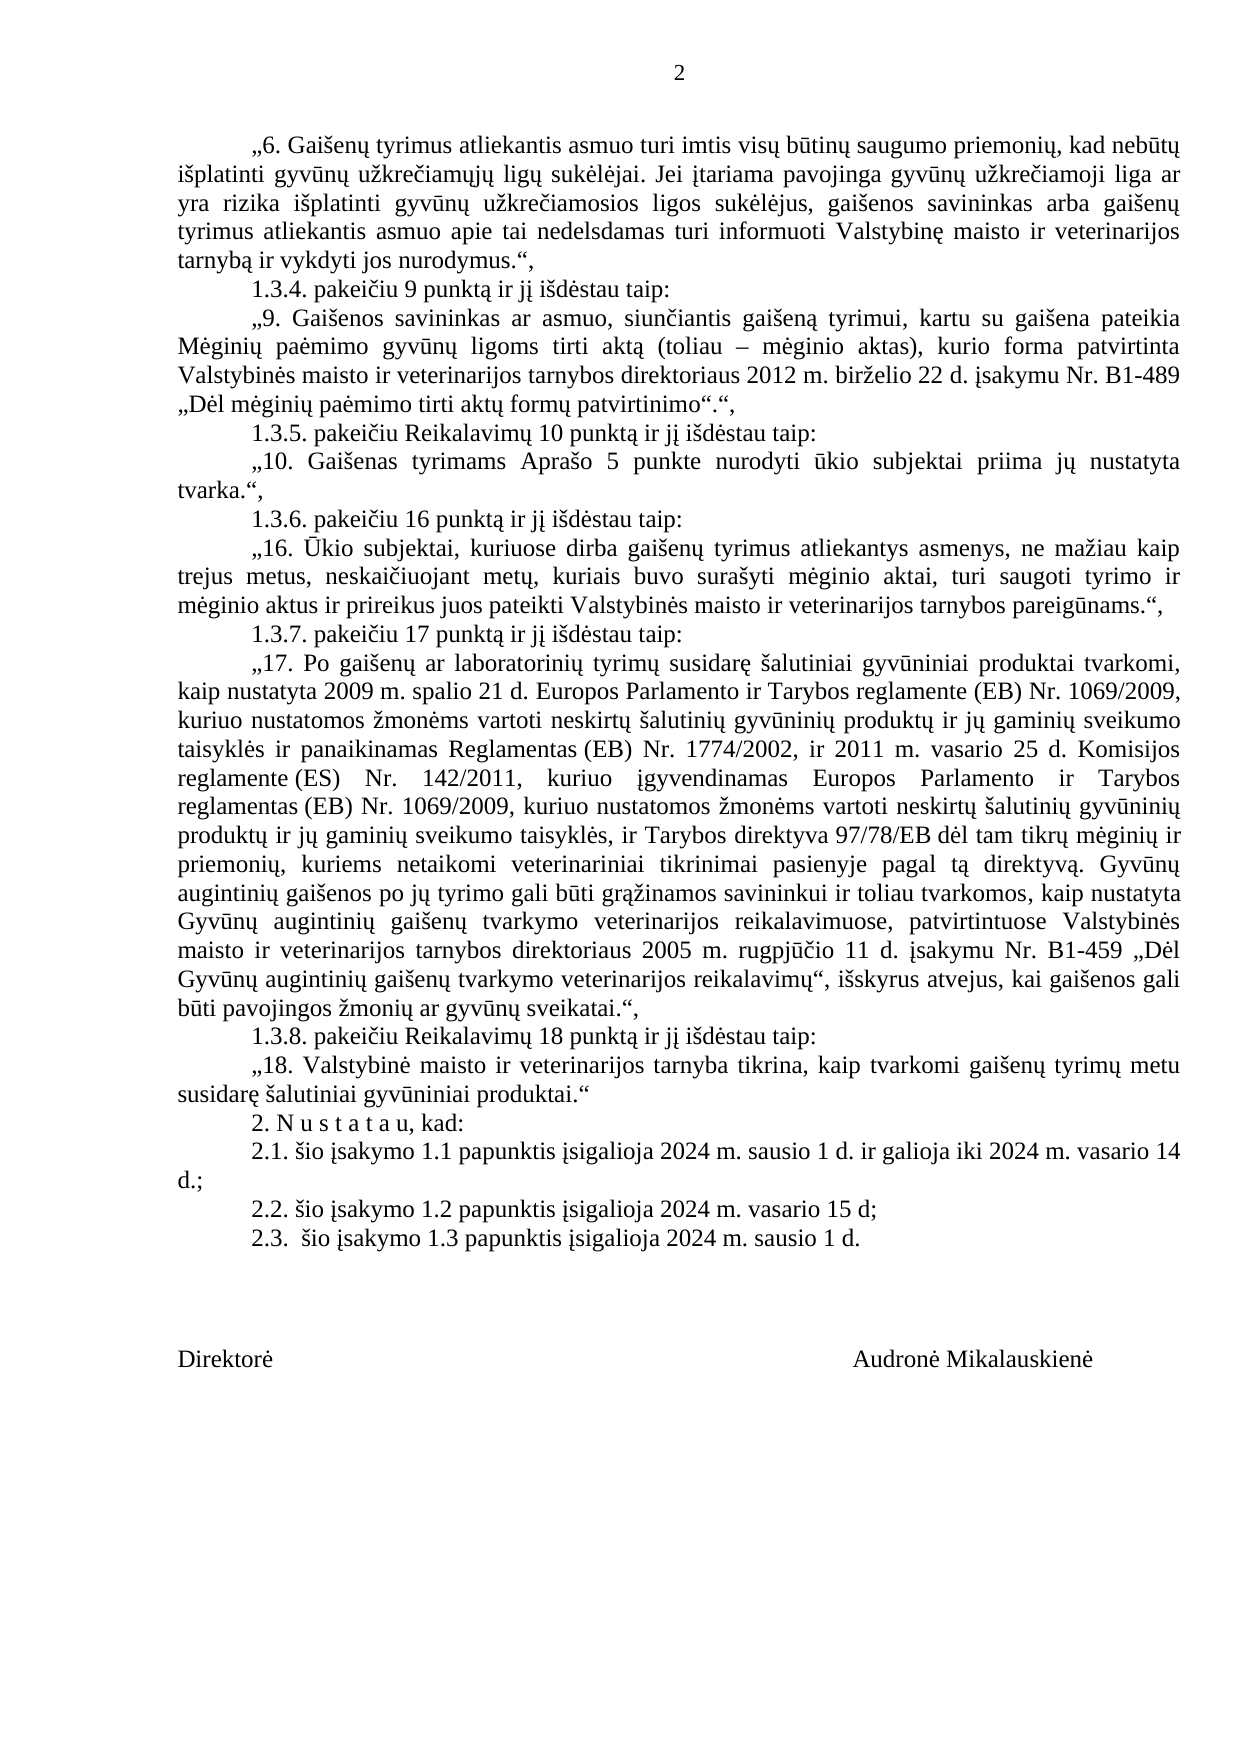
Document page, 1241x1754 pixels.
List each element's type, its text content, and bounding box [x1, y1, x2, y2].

text 1.3.8. pakeičiu Reikalavimų 18 punktą ir jį išdėstau taip: [177, 1021, 1181, 1050]
text 2.1. šio įsakymo 1.1 papunktis įsigalioja 2024 m. sausio 1 d. ir galioja iki 2024 m. vasario 14 d.; [177, 1136, 1181, 1194]
text 2.3. šio įsakymo 1.3 papunktis įsigalioja 2024 m. sausio 1 d. [177, 1223, 1181, 1251]
text „18. Valstybinė maisto ir veterinarijos tarnyba tikrina, kaip tvarkomi gaišenų tyrimų metu susidarę šalutiniai gyvūniniai produktai.“ [177, 1050, 1181, 1108]
text 1.3.5. pakeičiu Reikalavimų 10 punktą ir jį išdėstau taip: [177, 418, 1181, 446]
text „10. Gaišenas tyrimams Aprašo 5 punkte nurodyti ūkio subjektai priima jų nustatyta tvarka.“, [177, 446, 1181, 504]
text „9. Gaišenos savininkas ar asmuo, siunčiantis gaišeną tyrimui, kartu su gaišena pateikia Mėginių paėmimo gyvūnų ligoms tirti aktą (toliau – mėginio aktas), kurio forma patvirtinta Valstybinės maisto ir veterinarijos tarnybos direktoriaus 2012 m. birželio 22 d. įsakymu Nr. B1-489 „Dėl mėginių paėmimo tirti aktų formų patvirtinimo“.“, [177, 303, 1181, 418]
text „17. Po gaišenų ar laboratorinių tyrimų susidarę šalutiniai gyvūniniai produktai tvarkomi, kaip nustatyta 2009 m. spalio 21 d. Europos Parlamento ir Tarybos reglamente (EB) Nr. 1069/2009, kuriuo nustatomos žmonėms vartoti neskirtų šalutinių gyvūninių produktų ir jų gaminių sveikumo taisyklės ir panaikinamas Reglamentas (EB) Nr. 1774/2002, ir 2011 m. vasario 25 d. Komisijos reglamente (ES) Nr. 142/2011, kuriuo įgyvendinamas Europos Parlamento ir Tarybos reglamentas (EB) Nr. 1069/2009, kuriuo nustatomos žmonėms vartoti neskirtų šalutinių gyvūninių produktų ir jų gaminių sveikumo taisyklės, ir Tarybos direktyva 97/78/EB dėl tam tikrų mėginių ir priemonių, kuriems netaikomi veterinariniai tikrinimai pasienyje pagal tą direktyvą. Gyvūnų augintinių gaišenos po jų tyrimo gali būti grąžinamos savininkui ir toliau tvarkomos, kaip nustatyta Gyvūnų augintinių gaišenų tvarkymo veterinarijos reikalavimuose, patvirtintuose Valstybinės maisto ir veterinarijos tarnybos direktoriaus 2005 m. rugpjūčio 11 d. įsakymu Nr. B1-459 „Dėl Gyvūnų augintinių gaišenų tvarkymo veterinarijos reikalavimų“, išskyrus atvejus, kai gaišenos gali būti pavojingos žmonių ar gyvūnų sveikatai.“, [177, 648, 1181, 1021]
text „16. Ūkio subjektai, kuriuose dirba gaišenų tyrimus atliekantys asmenys, ne mažiau kaip trejus metus, neskaičiuojant metų, kuriais buvo surašyti mėginio aktai, turi saugoti tyrimo ir mėginio aktus ir prireikus juos pateikti Valstybinės maisto ir veterinarijos tarnybos pareigūnams.“, [177, 533, 1181, 619]
text 1.3.4. pakeičiu 9 punktą ir jį išdėstau taip: [177, 274, 1181, 303]
text „6. Gaišenų tyrimus atliekantis asmuo turi imtis visų būtinų saugumo priemonių, kad nebūtų išplatinti gyvūnų užkrečiamųjų ligų sukėlėjai. Jei įtariama pavojinga gyvūnų užkrečiamoji liga ar yra rizika išplatinti gyvūnų užkrečiamosios ligos sukėlėjus, gaišenos savininkas arba gaišenų tyrimus atliekantis asmuo apie tai nedelsdamas turi informuoti Valstybinę maisto ir veterinarijos tarnybą ir vykdyti jos nurodymus.“, [177, 130, 1181, 274]
text 1.3.6. pakeičiu 16 punktą ir jį išdėstau taip: [177, 504, 1181, 533]
text 2.2. šio įsakymo 1.2 papunktis įsigalioja 2024 m. vasario 15 d; [177, 1194, 1181, 1223]
text 1.3.7. pakeičiu 17 punktą ir jį išdėstau taip: [177, 619, 1181, 648]
text 2. N u s t a t a u, kad: [177, 1108, 1181, 1136]
text Direktorė Audronė Mikalauskienė [177, 1344, 1181, 1372]
